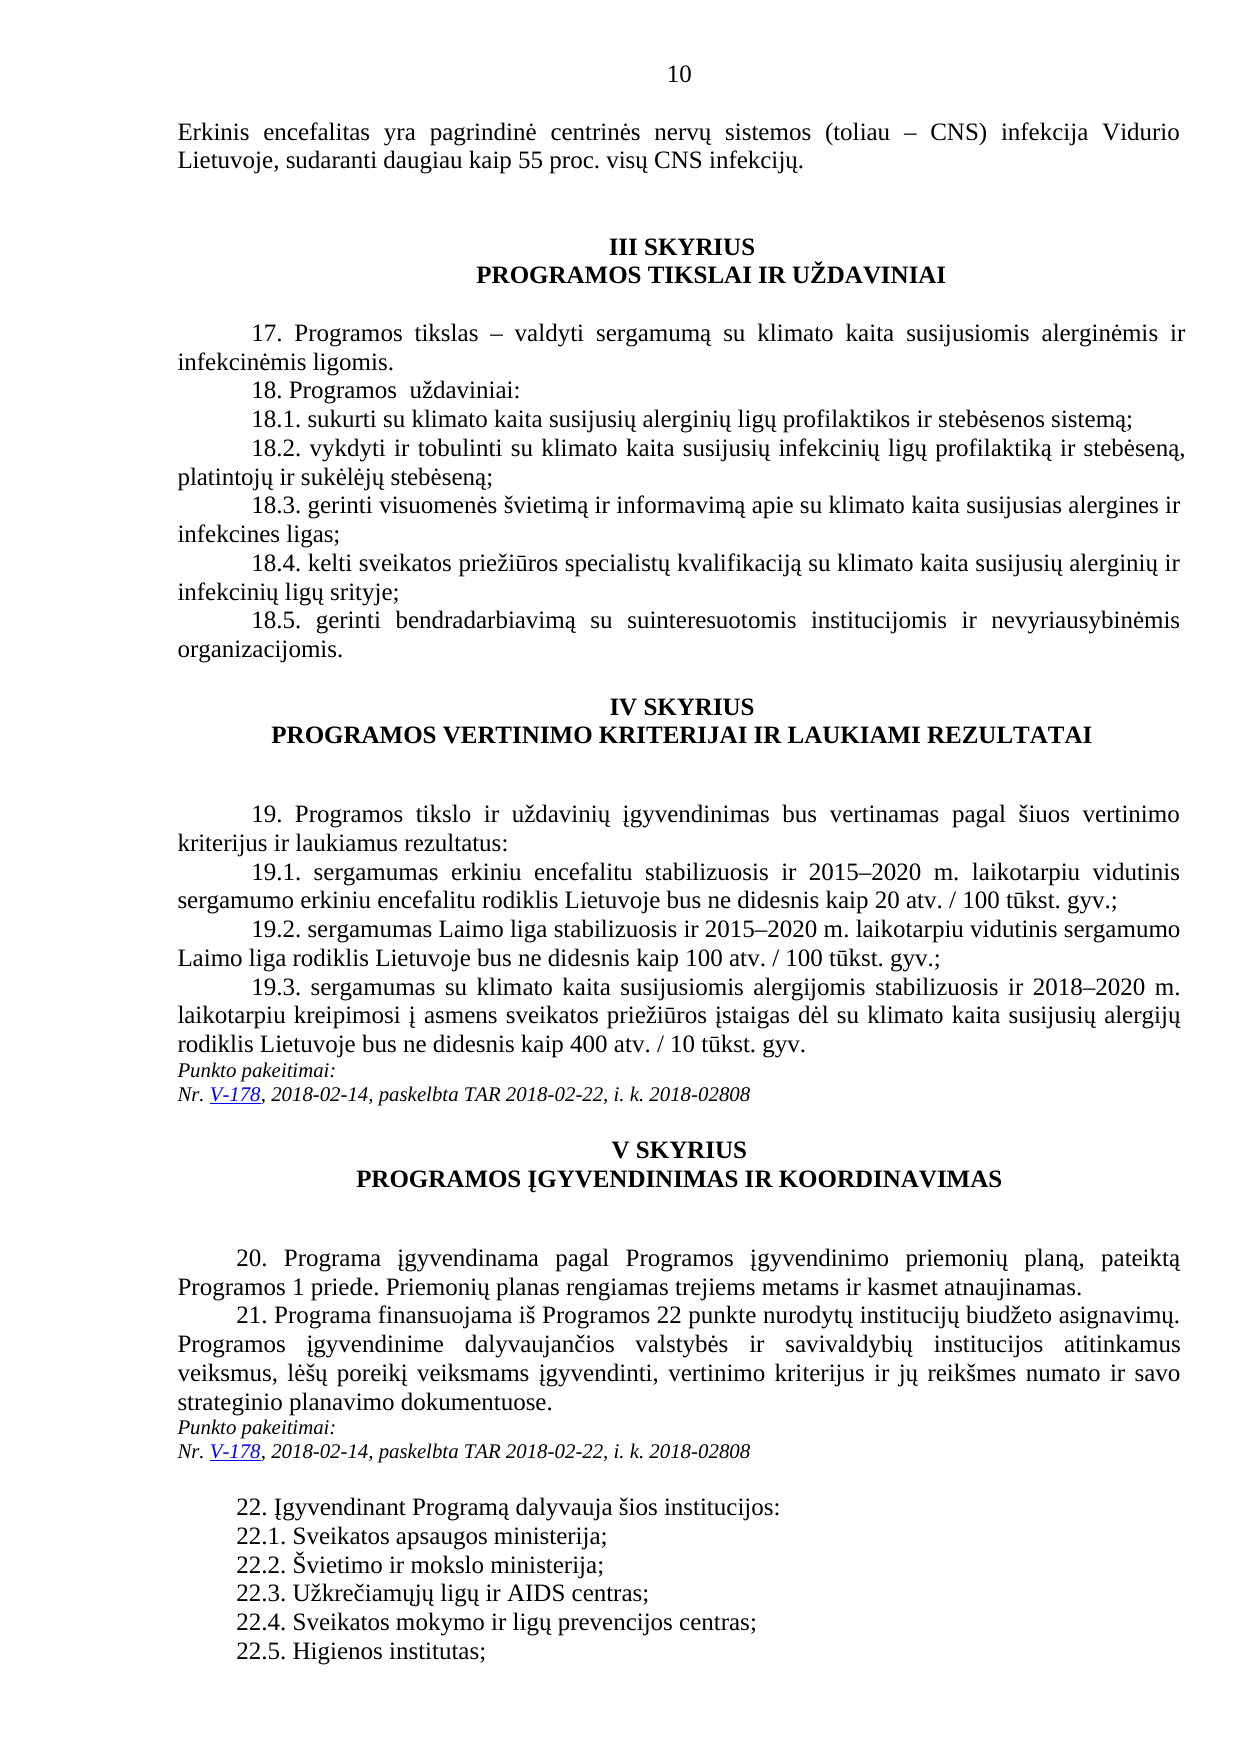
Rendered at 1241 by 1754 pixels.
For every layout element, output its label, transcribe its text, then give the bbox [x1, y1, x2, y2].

text 22.1. Sveikatos apsaugos ministerija; [177, 1521, 1181, 1550]
text 22.4. Sveikatos mokymo ir ligų prevencijos centras; [177, 1607, 1181, 1636]
text Punkto pakeitimai: [177, 1415, 1181, 1439]
text PROGRAMOS TIKSLAI IR UŽDAVINIAI [236, 260, 1186, 289]
text 18.4. kelti sveikatos priežiūros specialistų kvalifikaciją su klimato kaita susijusių alerginių ir infekcinių ligų srityje; [177, 548, 1181, 605]
text PROGRAMOS VERTINIMO KRITERIJAI IR LAUKIAMI REZULTATAI [177, 720, 1186, 749]
text Nr. V-178, 2018-02-14, paskelbta TAR 2018-02-22, i. k. 2018-02808 [177, 1439, 1181, 1463]
text 19. Programos tikslo ir uždavinių įgyvendinimas bus vertinamas pagal šiuos vertinimo kriterijus ir laukiamus rezultatus: [177, 799, 1181, 857]
text 19.3. sergamumas su klimato kaita susijusiomis alergijomis stabilizuosis ir 2018–2020 m. laikotarpiu kreipimosi į asmens sveikatos priežiūros įstaigas dėl su klimato kaita susijusių alergijų rodiklis Lietuvoje bus ne didesnis kaip 400 atv. / 10 tūkst. gyv. [177, 972, 1181, 1058]
text 18.2. vykdyti ir tobulinti su klimato kaita susijusių infekcinių ligų profilaktiką ir stebėseną, platintojų ir sukėlėjų stebėseną; [177, 433, 1186, 490]
text 18.5. gerinti bendradarbiavimą su suinteresuotomis institucijomis ir nevyriausybinėmis organizacijomis. [177, 605, 1181, 663]
text III SKYRIUS [177, 232, 1186, 260]
text IV SKYRIUS [177, 692, 1186, 720]
text 22.5. Higienos institutas; [177, 1636, 1181, 1665]
text 22.3. Užkrečiamųjų ligų ir AIDS centras; [177, 1578, 1181, 1607]
text 20. Programa įgyvendinama pagal Programos įgyvendinimo priemonių planą, pateiktą Programos 1 priede. Priemonių planas rengiamas trejiems metams ir kasmet atnaujinamas. [177, 1243, 1181, 1300]
text 18.1. sukurti su klimato kaita susijusių alerginių ligų profilaktikos ir stebėsenos sistemą; [177, 404, 1186, 433]
text Punkto pakeitimai: [177, 1058, 1181, 1082]
text Erkinis encefalitas yra pagrindinė centrinės nervų sistemos (toliau – CNS) infekcija Vidurio Lietuvoje, sudaranti daugiau kaip 55 proc. visų CNS infekcijų. [177, 117, 1181, 174]
text Nr. V-178, 2018-02-14, paskelbta TAR 2018-02-22, i. k. 2018-02808 [177, 1082, 1181, 1106]
text 18.3. gerinti visuomenės švietimą ir informavimą apie su klimato kaita susijusias alergines ir infekcines ligas; [177, 490, 1181, 548]
text 22.2. Švietimo ir mokslo ministerija; [177, 1550, 1181, 1578]
text V SKYRIUS [177, 1135, 1181, 1164]
text 19.2. sergamumas Laimo liga stabilizuosis ir 2015–2020 m. laikotarpiu vidutinis sergamumo Laimo liga rodiklis Lietuvoje bus ne didesnis kaip 100 atv. / 100 tūkst. gyv.; [177, 914, 1181, 972]
text 21. Programa finansuojama iš Programos 22 punkte nurodytų institucijų biudžeto asignavimų. Programos įgyvendinime dalyvaujančios valstybės ir savivaldybių institucijos atitinkamus veiksmus, lėšų poreikį veiksmams įgyvendinti, vertinimo kriterijus ir jų reikšmes numato ir savo strateginio planavimo dokumentuose. [177, 1300, 1181, 1415]
text 22. Įgyvendinant Programą dalyvauja šios institucijos: [236, 1492, 1181, 1521]
text 19.1. sergamumas erkiniu encefalitu stabilizuosis ir 2015–2020 m. laikotarpiu vidutinis sergamumo erkiniu encefalitu rodiklis Lietuvoje bus ne didesnis kaip 20 atv. / 100 tūkst. gyv.; [177, 857, 1181, 914]
text PROGRAMOS ĮGYVENDINIMAS IR KOORDINAVIMAS [177, 1164, 1181, 1192]
text 18. Programos uždaviniai: [177, 375, 1186, 404]
text 17. Programos tikslas – valdyti sergamumą su klimato kaita susijusiomis alerginėmis ir infekcinėmis ligomis. [177, 318, 1186, 375]
